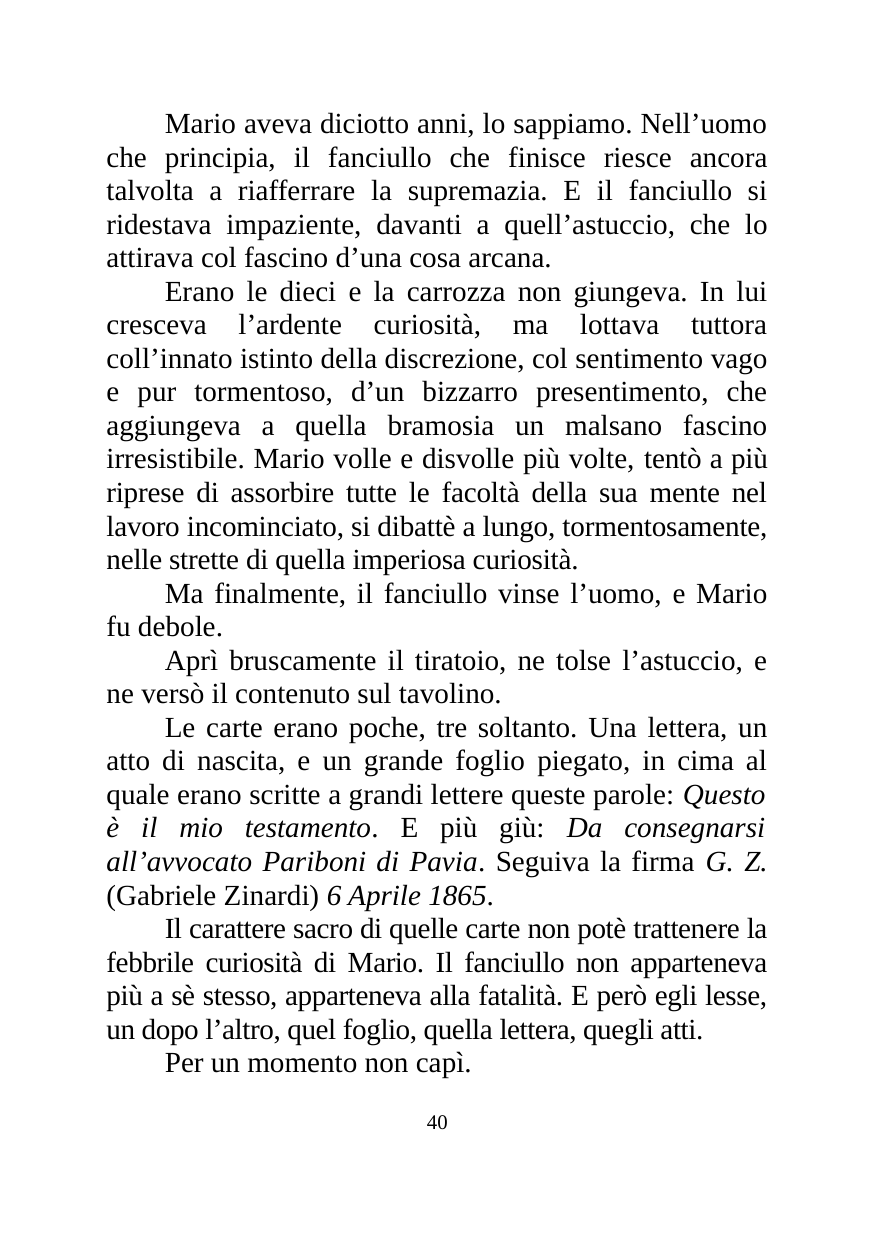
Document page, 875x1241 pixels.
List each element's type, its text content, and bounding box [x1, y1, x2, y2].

text Aprì bruscamente il tiratoio, ne tolse l’astuccio, e ne versò il contenuto sul tavolino. [106, 643, 768, 710]
text Ma finalmente, il fanciullo vinse l’uomo, e Mario fu debole. [106, 576, 768, 643]
text Erano le dieci e la carrozza non giungeva. In lui cresceva l’ardente curiosità, ma lottava tuttora coll’innato istinto della discrezione, col sentimento vago e pur tormentoso, d’un bizzarro presentimento, che aggiungeva a quella bramosia un malsano fascino irresistibile. Mario volle e disvolle più volte, tentò a più riprese di assorbire tutte le facoltà della sua mente nel lavoro incominciato, si dibattè a lungo, tormentosamente, nelle strette di quella imperiosa curiosità. [106, 274, 768, 576]
text Il carattere sacro di quelle carte non potè trattenere la febbrile curiosità di Mario. Il fanciullo non apparteneva più a sè stesso, apparteneva alla fatalità. E però egli lesse, un dopo l’altro, quel foglio, quella lettera, quegli atti. [106, 911, 768, 1045]
text Per un momento non capì. [106, 1045, 768, 1079]
text Mario aveva diciotto anni, lo sappiamo. Nell’uomo che principia, il fanciullo che finisce riesce ancora talvolta a riafferrare la supremazia. E il fanciullo si ridestava impaziente, davanti a quell’astuccio, che lo attirava col fascino d’una cosa arcana. [106, 106, 768, 274]
text Le carte erano poche, tre soltanto. Una lettera, un atto di nascita, e un grande foglio piegato, in cima al quale erano scritte a grandi lettere queste parole: Questo è il mio testamento. E più giù: Da consegnarsi all’avvocato Pariboni di Pavia. Seguiva la firma G. Z. (Gabriele Zinardi) 6 Aprile 1865. [106, 710, 768, 911]
